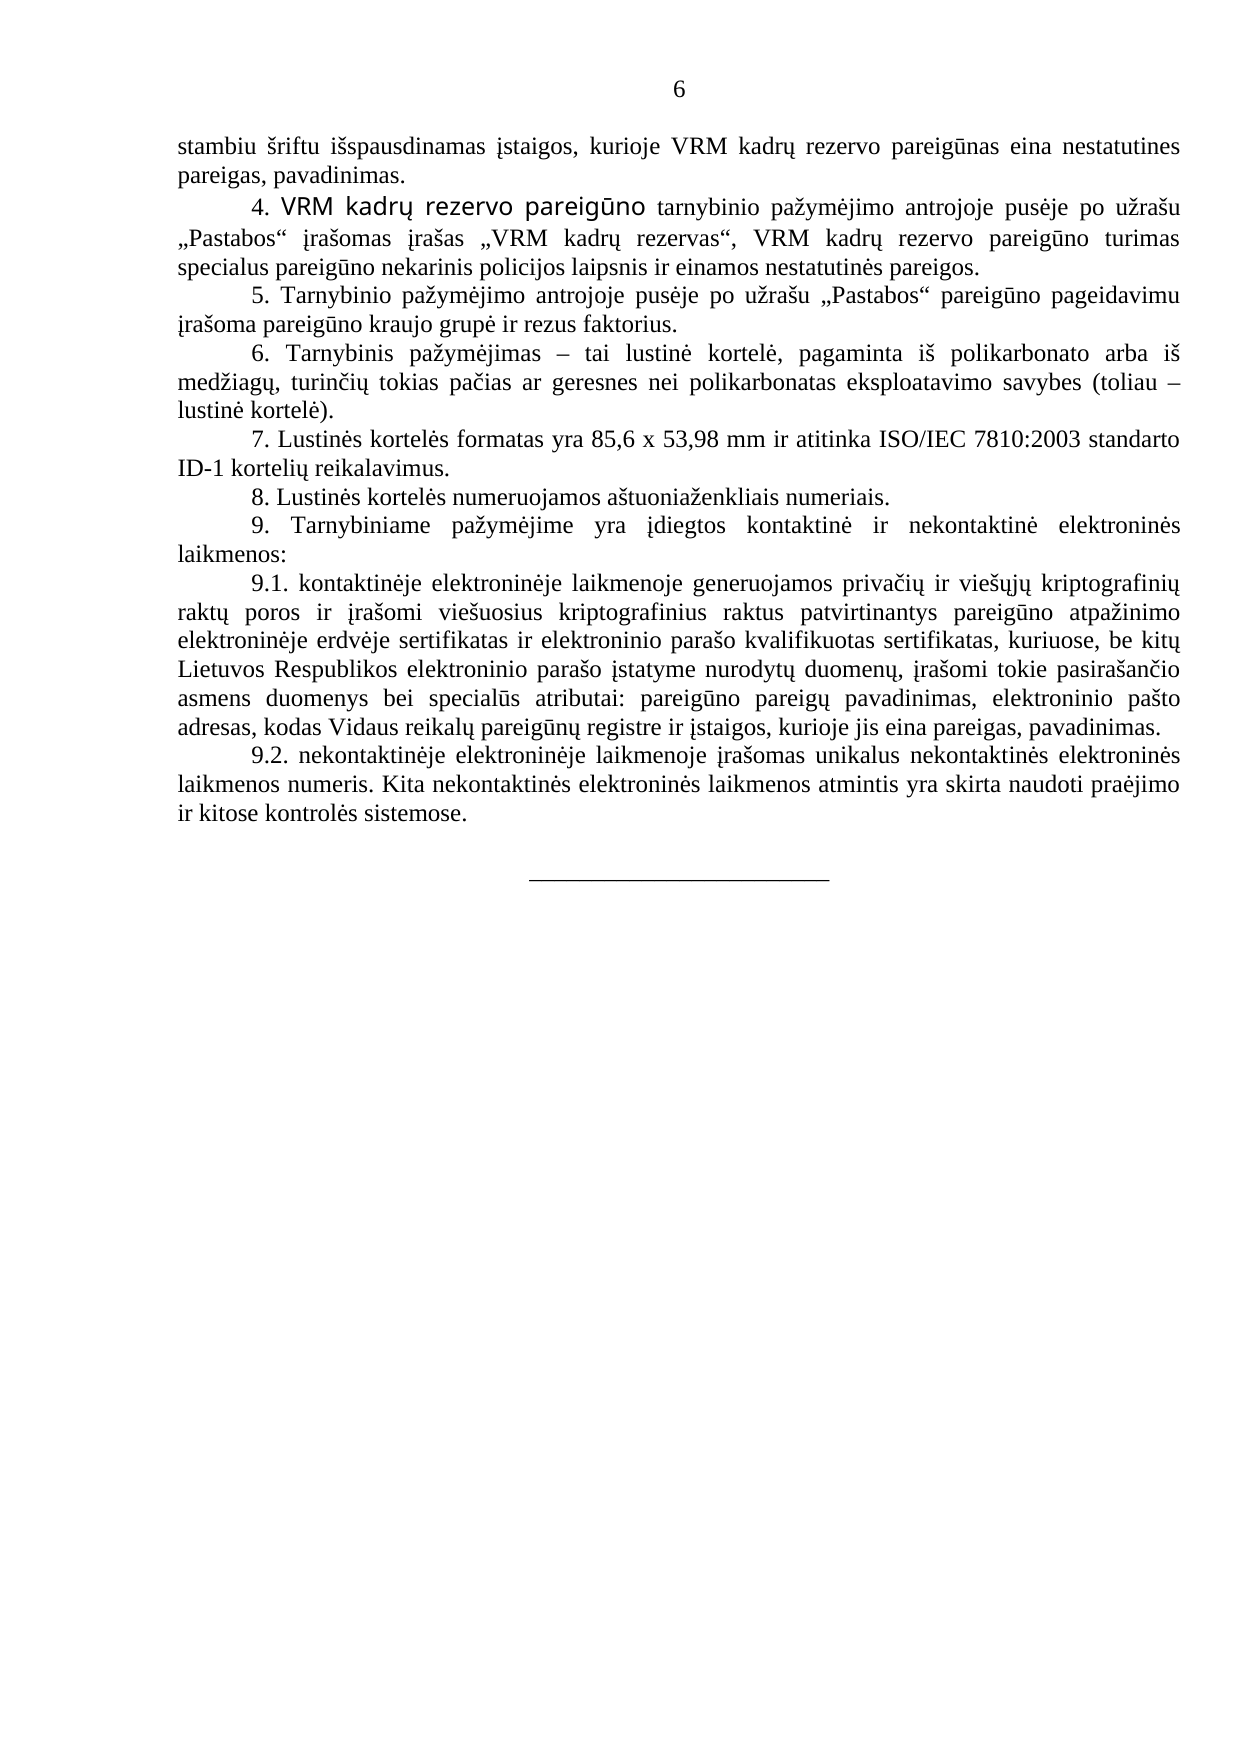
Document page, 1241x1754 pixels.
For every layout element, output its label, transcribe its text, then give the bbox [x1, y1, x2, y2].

text 5. Tarnybinio pažymėjimo antrojoje pusėje po užrašu „Pastabos“ pareigūno pageidavimu įrašoma pareigūno kraujo grupė ir rezus faktorius. [177, 280, 1181, 338]
text 9.1. kontaktinėje elektroninėje laikmenoje generuojamos privačių ir viešųjų kriptografinių raktų poros ir įrašomi viešuosius kriptografinius raktus patvirtinantys pareigūno atpažinimo elektroninėje erdvėje sertifikatas ir elektroninio parašo kvalifikuotas sertifikatas, kuriuose, be kitų Lietuvos Respublikos elektroninio parašo įstatyme nurodytų duomenų, įrašomi tokie pasirašančio asmens duomenys bei specialūs atributai: pareigūno pareigų pavadinimas, elektroninio pašto adresas, kodas Vidaus reikalų pareigūnų registre ir įstaigos, kurioje jis eina pareigas, pavadinimas. [177, 568, 1181, 740]
text 9.2. nekontaktinėje elektroninėje laikmenoje įrašomas unikalus nekontaktinės elektroninės laikmenos numeris. Kita nekontaktinės elektroninės laikmenos atmintis yra skirta naudoti praėjimo ir kitose kontrolės sistemose. [177, 740, 1181, 827]
text 4. VRM kadrų rezervo pareigūno tarnybinio pažymėjimo antrojoje pusėje po užrašu „Pastabos“ įrašomas įrašas „VRM kadrų rezervas“, VRM kadrų rezervo pareigūno turimas specialus pareigūno nekarinis policijos laipsnis ir einamos nestatutinės pareigos. [177, 189, 1181, 280]
text 9. Tarnybiniame pažymėjime yra įdiegtos kontaktinė ir nekontaktinė elektroninės laikmenos: [177, 510, 1181, 568]
text 8. Lustinės kortelės numeruojamos aštuoniaženkliais numeriais. [177, 482, 1181, 510]
text stambiu šriftu išspausdinamas įstaigos, kurioje VRM kadrų rezervo pareigūnas eina nestatutines pareigas, pavadinimas. [177, 131, 1181, 189]
text 6. Tarnybinis pažymėjimas – tai lustinė kortelė, pagaminta iš polikarbonato arba iš medžiagų, turinčių tokias pačias ar geresnes nei polikarbonatas eksploatavimo savybes (toliau – lustinė kortelė). [177, 338, 1181, 424]
text 7. Lustinės kortelės formatas yra 85,6 x 53,98 mm ir atitinka ISO/IEC 7810:2003 standarto ID-1 kortelių reikalavimus. [177, 424, 1181, 482]
text ________________________ [177, 855, 1181, 884]
